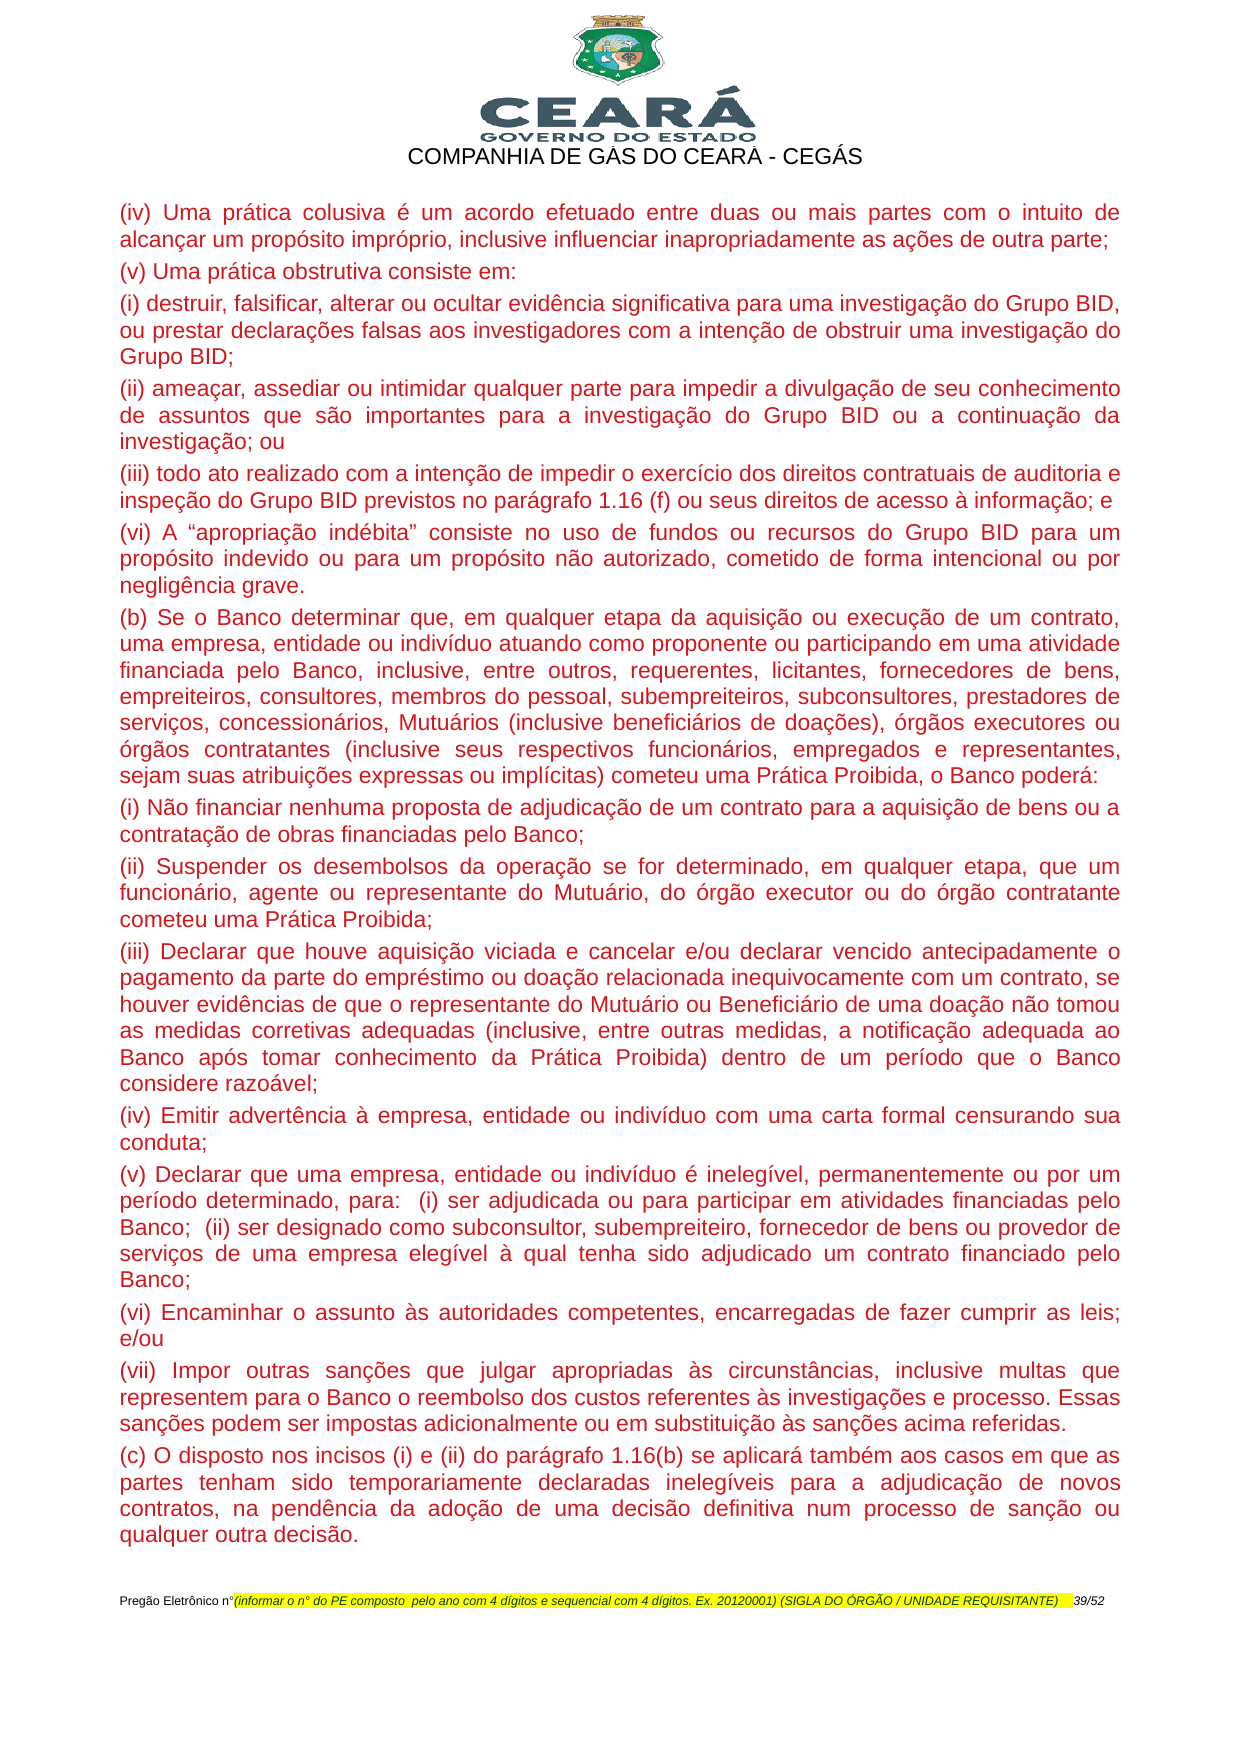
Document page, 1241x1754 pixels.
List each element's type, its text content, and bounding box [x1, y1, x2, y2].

text (b) Se o Banco determinar que, em qualquer etapa da aquisição ou execução de um contrato, uma empresa, entidade ou indivíduo atuando como proponente ou participando em uma atividade financiada pelo Banco, inclusive, entre outros, requerentes, licitantes, fornecedores de bens, empreiteiros, consultores, membros do pessoal, subempreiteiros, subconsultores, prestadores de serviços, concessionários, Mutuários (inclusive beneficiários de doações), órgãos executores ou órgãos contratantes (inclusive seus respectivos funcionários, empregados e representantes, sejam suas atribuições expressas ou implícitas) cometeu uma Prática Proibida, o Banco poderá: [119, 604, 1121, 788]
text (iv) Emitir advertência à empresa, entidade ou indivíduo com uma carta formal censurando sua conduta; [119, 1102, 1121, 1155]
text (c) O disposto nos incisos (i) e (ii) do parágrafo 1.16(b) se aplicará também aos casos em que as partes tenham sido temporariamente declaradas inelegíveis para a adjudicação de novos contratos, na pendência da adoção de uma decisão definitiva num processo de sanção ou qualquer outra decisão. [119, 1442, 1121, 1547]
text (v) Declarar que uma empresa, entidade ou indivíduo é inelegível, permanentemente ou por um período determinado, para: (i) ser adjudicada ou para participar em atividades financiadas pelo Banco; (ii) ser designado como subconsultor, subempreiteiro, fornecedor de bens ou provedor de serviços de uma empresa elegível à qual tenha sido adjudicado um contrato financiado pelo Banco; [119, 1161, 1121, 1292]
text (vi) A “apropriação indébita” consiste no uso de fundos ou recursos do Grupo BID para um propósito indevido ou para um propósito não autorizado, cometido de forma intencional ou por negligência grave. [119, 519, 1121, 598]
picture [454, 10, 783, 146]
text (v) Uma prática obstrutiva consiste em: [119, 258, 1121, 284]
text (i) Não financiar nenhuma proposta de adjudicação de um contrato para a aquisição de bens ou a contratação de obras financiadas pelo Banco; [119, 794, 1121, 847]
text (vi) Encaminhar o assunto às autoridades competentes, encarregadas de fazer cumprir as leis; e/ou [119, 1298, 1121, 1351]
text (ii) ameaçar, assediar ou intimidar qualquer parte para impedir a divulgação de seu conhecimento de assuntos que são importantes para a investigação do Grupo BID ou a continuação da investigação; ou [119, 375, 1121, 454]
text (i) destruir, falsificar, alterar ou ocultar evidência significativa para uma investigação do Grupo BID, ou prestar declarações falsas aos investigadores com a intenção de obstruir uma investigação do Grupo BID; [119, 290, 1121, 369]
text (ii) Suspender os desembolsos da operação se for determinado, em qualquer etapa, que um funcionário, agente ou representante do Mutuário, do órgão executor ou do órgão contratante cometeu uma Prática Proibida; [119, 853, 1121, 932]
text (iii) todo ato realizado com a intenção de impedir o exercício dos direitos contratuais de auditoria e inspeção do Grupo BID previstos no parágrafo 1.16 (f) ou seus direitos de acesso à informação; e [119, 460, 1121, 513]
text (iv) Uma prática colusiva é um acordo efetuado entre duas ou mais partes com o intuito de alcançar um propósito impróprio, inclusive influenciar inapropriadamente as ações de outra parte; [119, 199, 1121, 252]
text (iii) Declarar que houve aquisição viciada e cancelar e/ou declarar vencido antecipadamente o pagamento da parte do empréstimo ou doação relacionada inequivocamente com um contrato, se houver evidências de que o representante do Mutuário ou Beneficiário de uma doação não tomou as medidas corretivas adequadas (inclusive, entre outras medidas, a notificação adequada ao Banco após tomar conhecimento da Prática Proibida) dentro de um período que o Banco considere razoável; [119, 938, 1121, 1096]
text (vii) Impor outras sanções que julgar apropriadas às circunstâncias, inclusive multas que representem para o Banco o reembolso dos custos referentes às investigações e processo. Essas sanções podem ser impostas adicionalmente ou em substituição às sanções acima referidas. [119, 1357, 1121, 1436]
